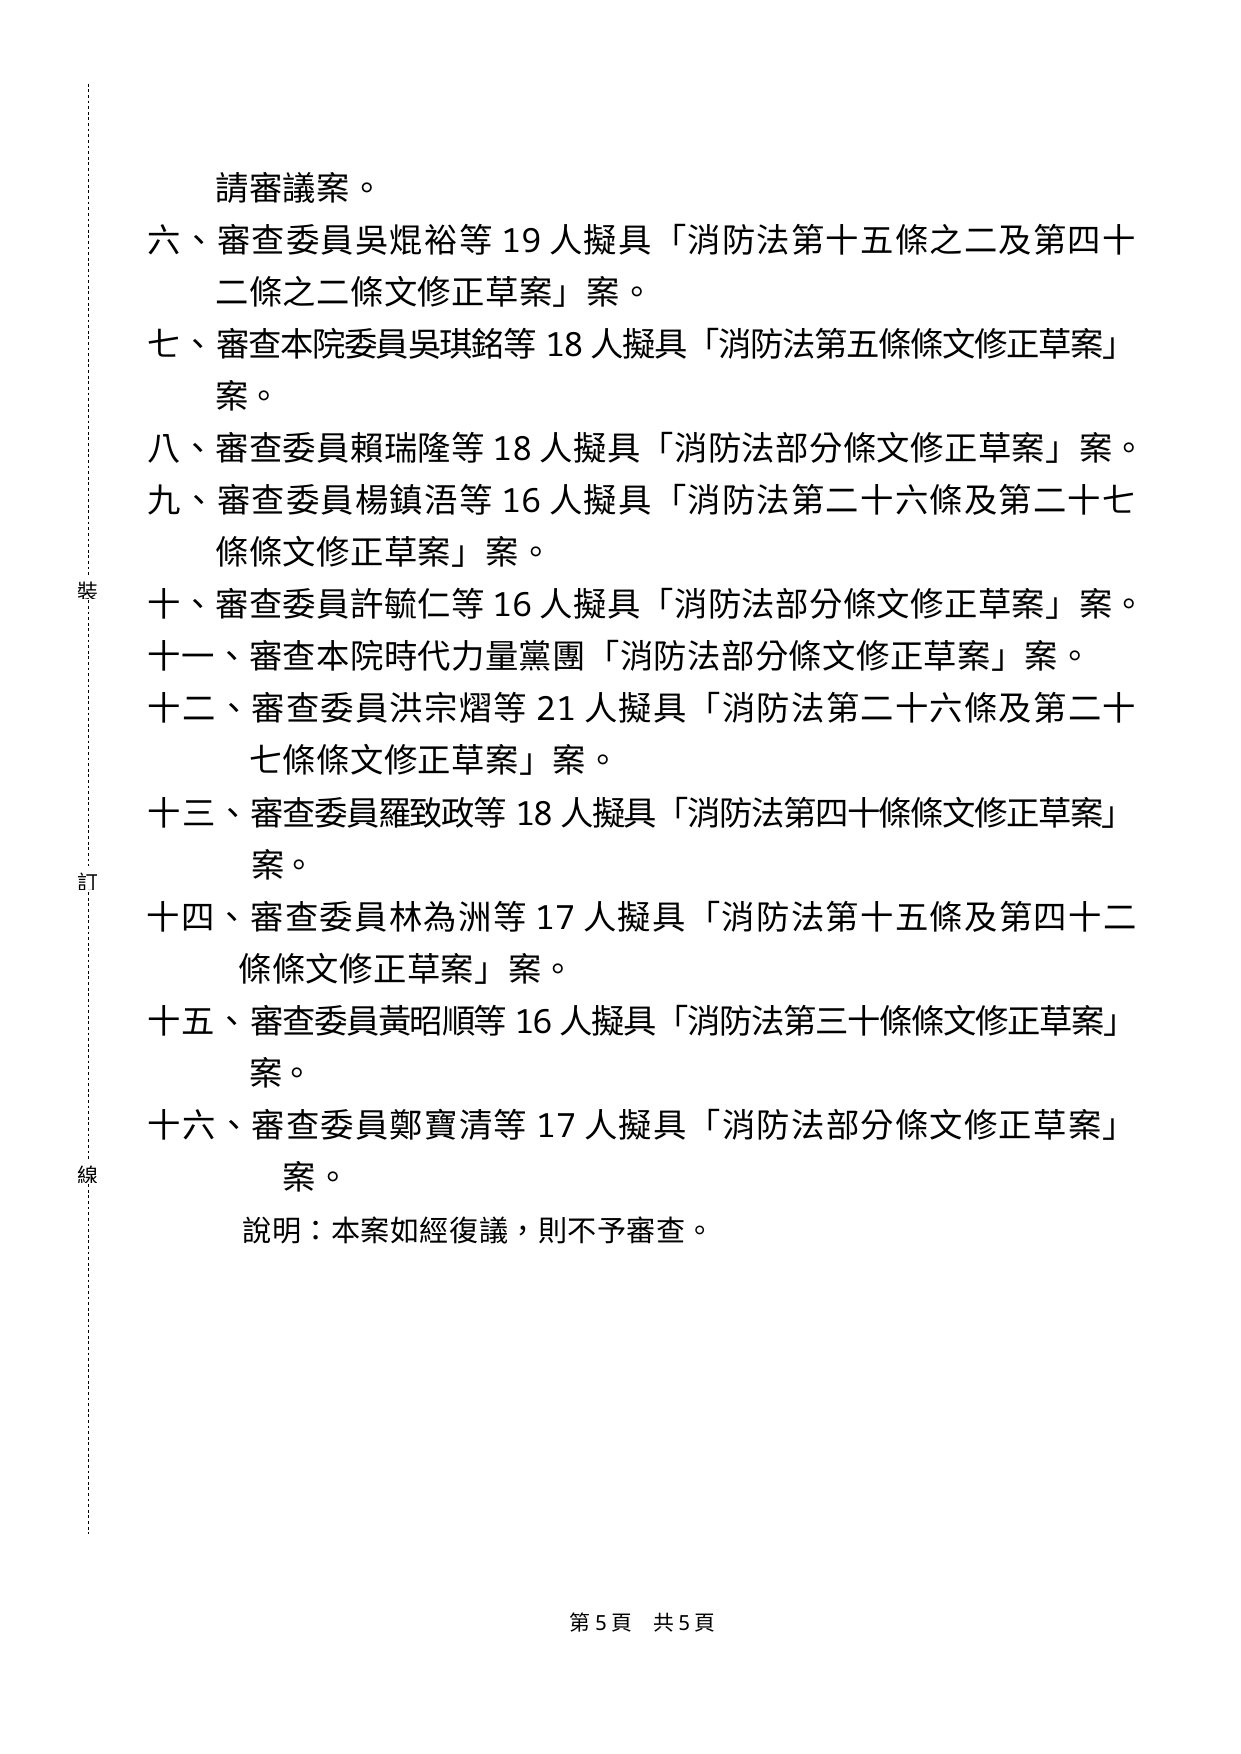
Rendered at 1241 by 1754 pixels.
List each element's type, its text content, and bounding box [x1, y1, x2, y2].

text 七、審查本院委員吳琪銘等18人擬具「消防法第五條條文修正草案」案。 [148, 314, 1137, 419]
text 十三、審查委員羅致政等18人擬具「消防法第四十條條文修正草案」案。 [148, 783, 1137, 887]
text 九、審查委員楊鎮浯等16人擬具「消防法第二十六條及第二十七條條文修正草案」案。 [148, 471, 1137, 575]
text 十四、審查委員林為洲等17人擬具「消防法第十五條及第四十二條條文修正草案」案。 [146, 887, 1137, 992]
text 十五、審查委員黃昭順等16人擬具「消防法第三十條條文修正草案」案。 [148, 992, 1137, 1096]
text 八、審查委員賴瑞隆等18人擬具「消防法部分條文修正草案」案。 [148, 419, 1137, 471]
text 十二、審查委員洪宗熠等21人擬具「消防法第二十六條及第二十七條條文修正草案」案。 [148, 679, 1137, 783]
text 十六、審查委員鄭寶清等17人擬具「消防法部分條文修正草案」案。 [148, 1096, 1137, 1200]
text 請審議案。 [148, 158, 1137, 210]
text 十一、審查本院時代力量黨團「消防法部分條文修正草案」案。 [148, 627, 1137, 679]
text 十、審查委員許毓仁等16人擬具「消防法部分條文修正草案」案。 [148, 575, 1137, 627]
text 說明：本案如經復議，則不予審查。 [148, 1200, 1137, 1252]
text 六、審查委員吳焜裕等19人擬具「消防法第十五條之二及第四十二條之二條文修正草案」案。 [148, 210, 1137, 314]
